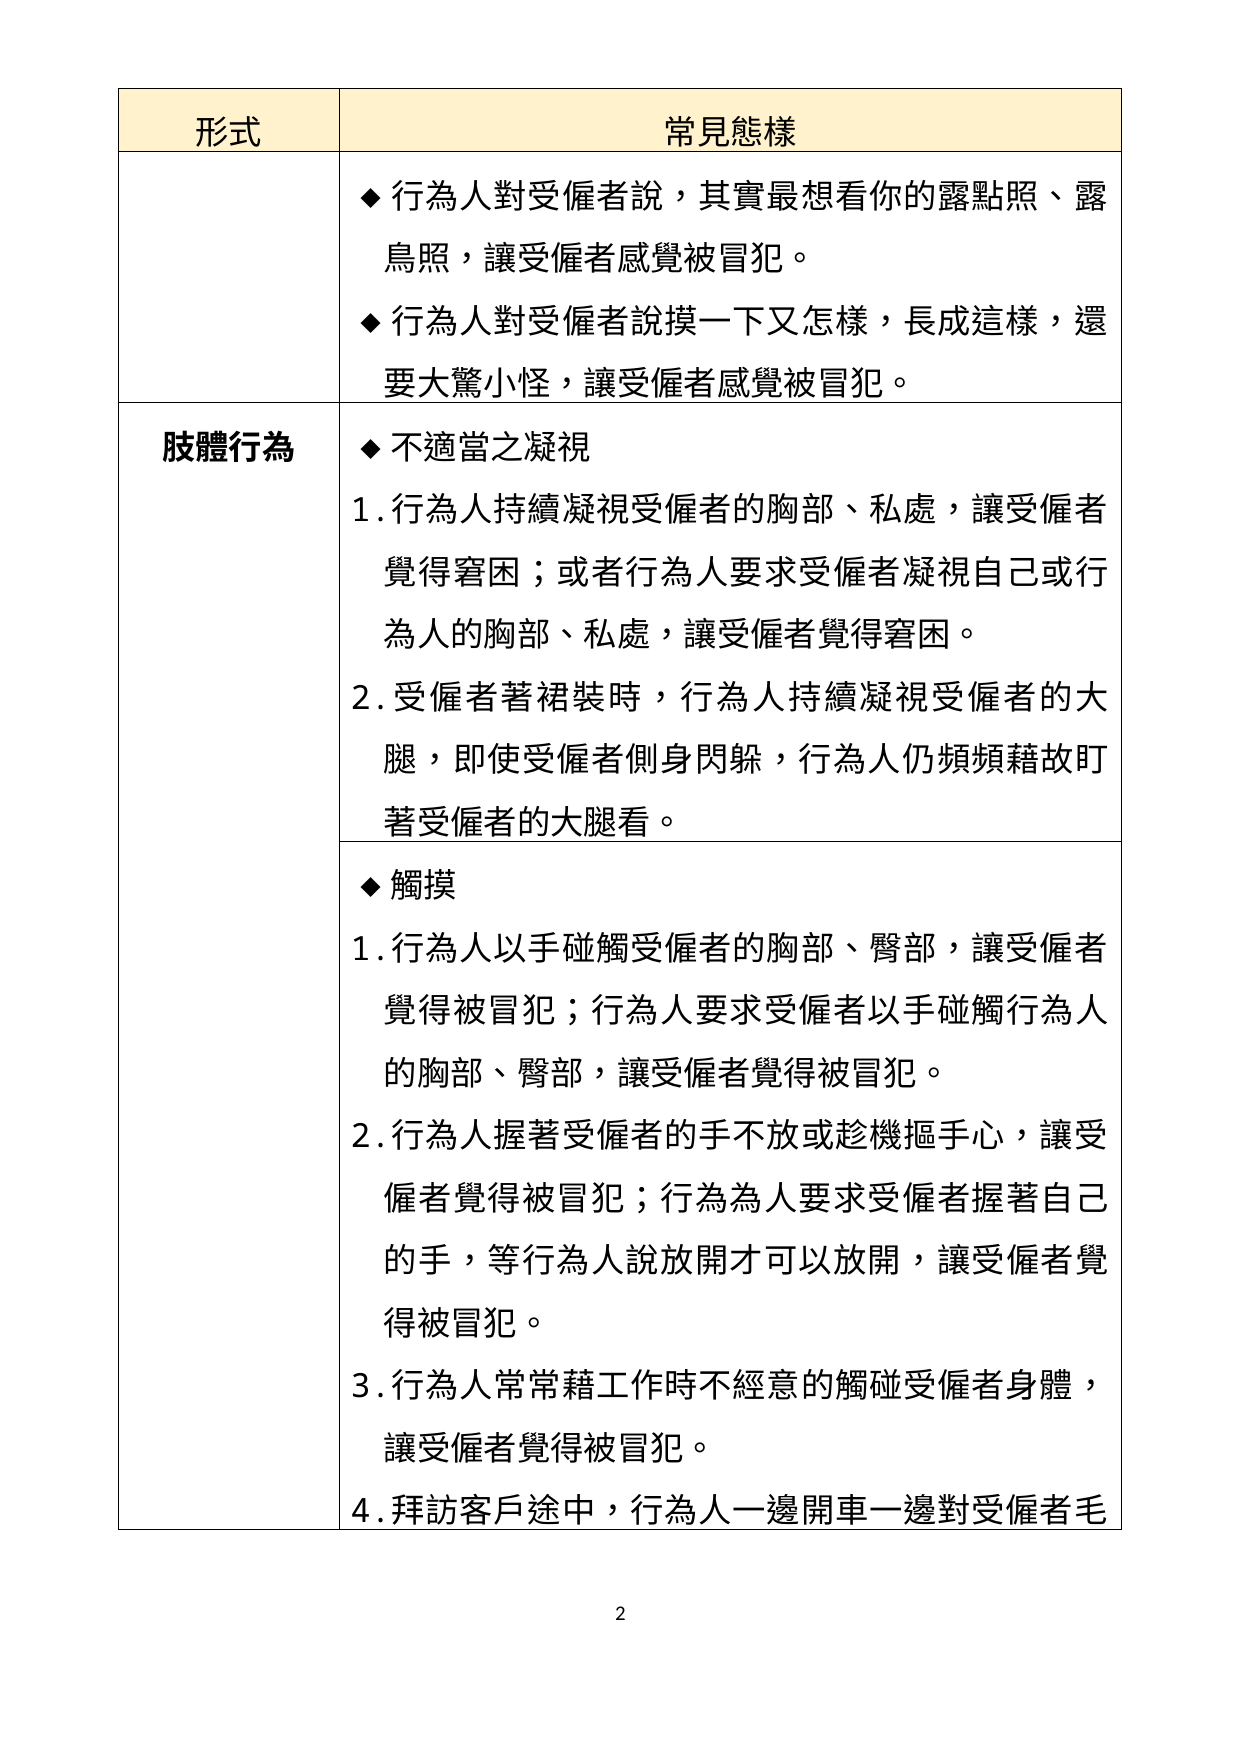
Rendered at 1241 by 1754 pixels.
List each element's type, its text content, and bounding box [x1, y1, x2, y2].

table_cell 肢體行為 [119, 403, 339, 1529]
table_cell ◆觸摸 1.行為人以手碰觸受僱者的胸部、臀部，讓受僱者覺得被冒犯；行為人要求受僱者以手碰觸行為人的胸部、臀部，讓受僱者覺得被冒犯。 2.行為人握著受僱者的手不放或趁機摳手心，讓受僱者覺得被冒犯；行為為人要求受僱者握著自己的手，等行為人說放開才可以放開，讓受僱者覺得被冒犯。 3.行為人常常藉工作時不經意的觸碰受僱者身體，讓受僱者覺得被冒犯。 4.拜訪客戶途中，行為人一邊開車一邊對受僱者毛 [340, 842, 1121, 1529]
table_header 形式 [119, 89, 339, 151]
table_header 常見態樣 [340, 89, 1121, 151]
table_cell ◆行為人對受僱者說，其實最想看你的露點照、露鳥照，讓受僱者感覺被冒犯。 ◆行為人對受僱者說摸一下又怎樣，長成這樣，還要大驚小怪，讓受僱者感覺被冒犯。 [340, 152, 1121, 402]
table_cell [119, 152, 339, 402]
table_cell ◆不適當之凝視 1.行為人持續凝視受僱者的胸部、私處，讓受僱者覺得窘困；或者行為人要求受僱者凝視自己或行為人的胸部、私處，讓受僱者覺得窘困。 2.受僱者著裙裝時，行為人持續凝視受僱者的大腿，即使受僱者側身閃躲，行為人仍頻頻藉故盯著受僱者的大腿看。 [340, 403, 1121, 841]
